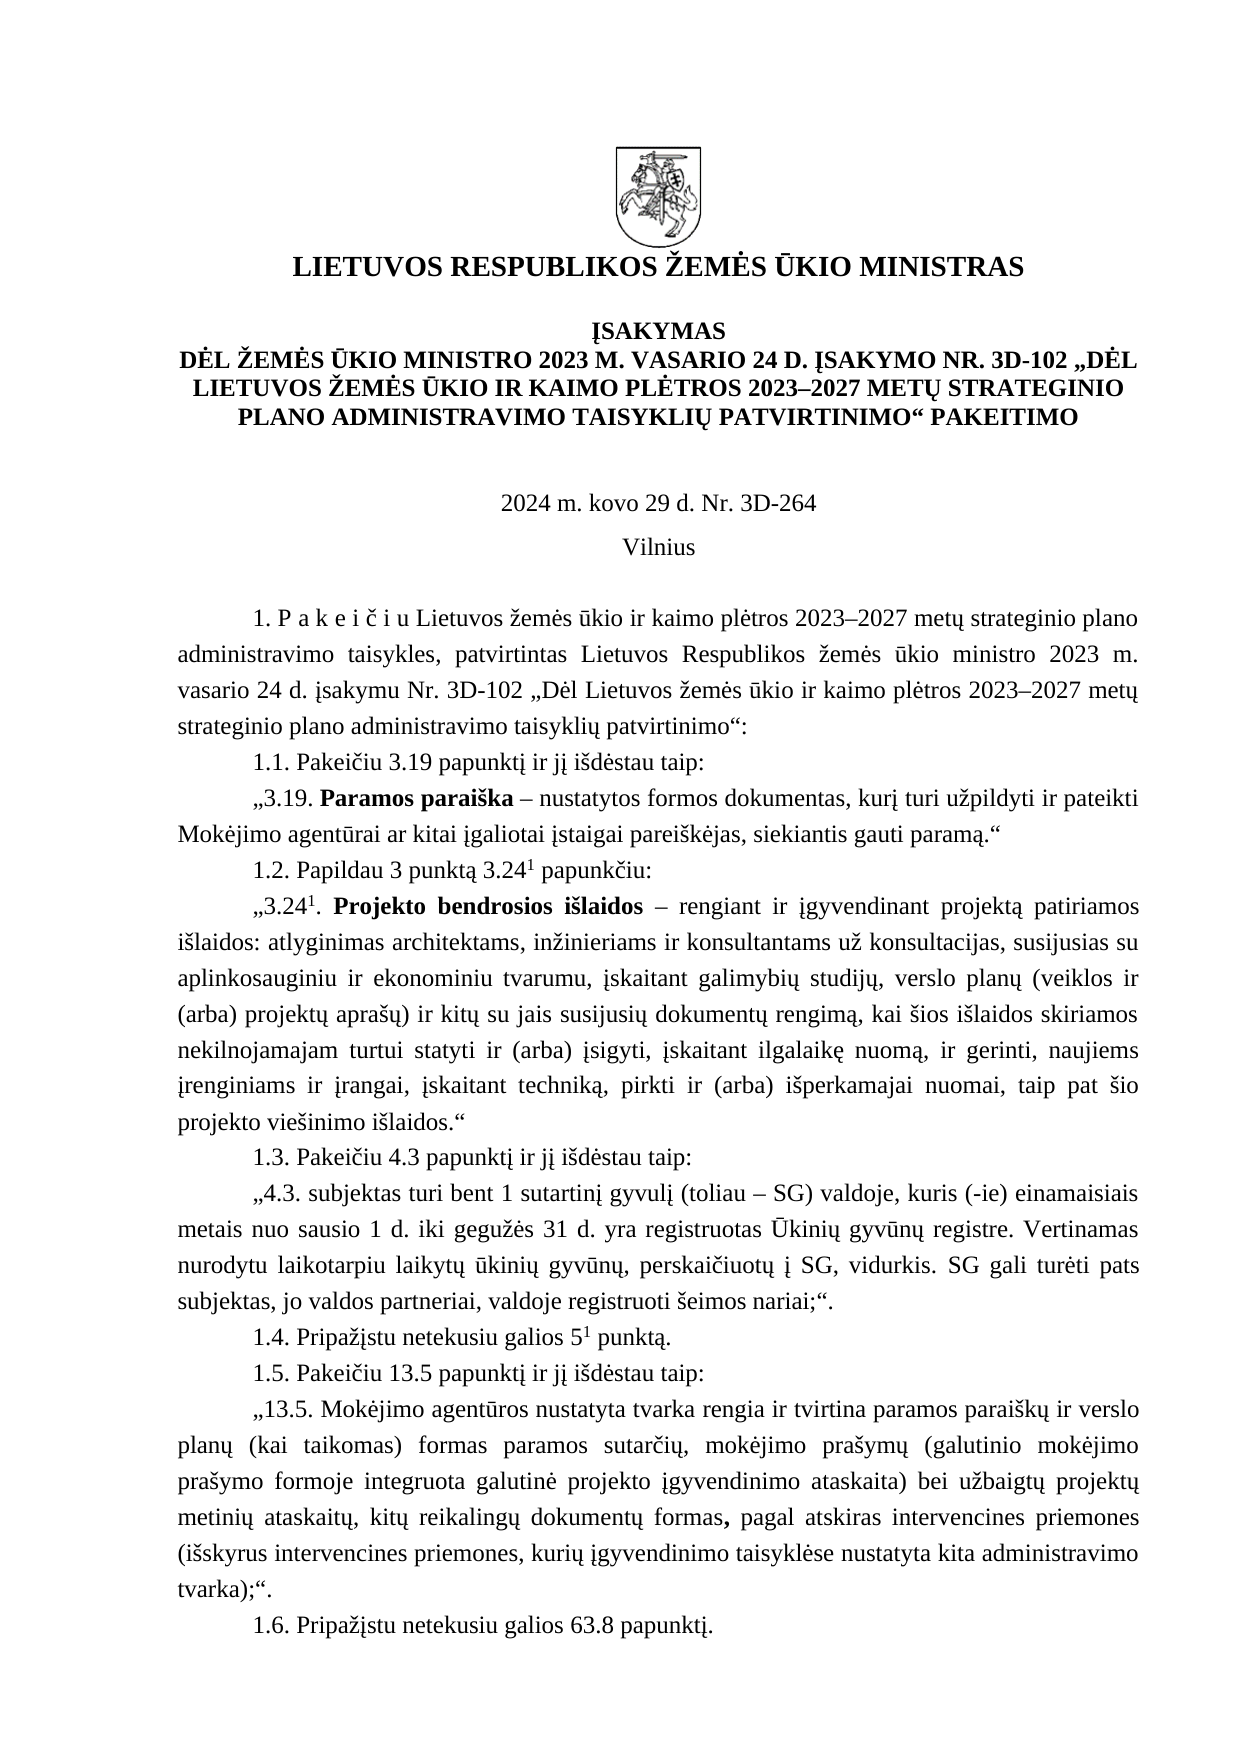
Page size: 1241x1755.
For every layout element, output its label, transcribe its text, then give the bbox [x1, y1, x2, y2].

text LIETUVOS RESPUBLIKOS ŽEMĖS ŪKIO MINISTRAS [177, 249, 1140, 282]
text 1. P a k e i č i u Lietuvos žemės ūkio ir kaimo plėtros 2023–2027 metų strateginio plano administravimo taisykles, patvirtintas Lietuvos Respublikos žemės ūkio ministro 2023 m. vasario 24 d. įsakymu Nr. 3D-102 „Dėl Lietuvos žemės ūkio ir kaimo plėtros 2023–2027 metų strateginio plano administravimo taisyklių patvirtinimo“: [177, 603, 1140, 740]
text 1.6. Pripažįstu netekusiu galios 63.8 papunktį. [177, 1610, 1140, 1638]
text „3.19. Paramos paraiška – nustatytos formos dokumentas, kurį turi užpildyti ir pateikti Mokėjimo agentūrai ar kitai įgaliotai įstaigai pareiškėjas, siekiantis gauti paramą.“ [177, 783, 1140, 848]
text 1.2. Papildau 3 punktą 3.241 papunkčiu: [177, 855, 1140, 884]
text „13.5. Mokėjimo agentūros nustatyta tvarka rengia ir tvirtina paramos paraiškų ir verslo planų (kai taikomas) formas paramos sutarčių, mokėjimo prašymų (galutinio mokėjimo prašymo formoje integruota galutinė projekto įgyvendinimo ataskaita) bei užbaigtų projektų metinių ataskaitų, kitų reikalingų dokumentų formas, pagal atskiras intervencines priemones (išskyrus intervencines priemones, kurių įgyvendinimo taisyklėse nustatyta kita administravimo tvarka);“. [177, 1394, 1140, 1602]
text 1.5. Pakeičiu 13.5 papunktį ir jį išdėstau taip: [177, 1358, 1140, 1387]
text 1.4. Pripažįstu netekusiu galios 51 punktą. [177, 1322, 1140, 1351]
text „4.3. subjektas turi bent 1 sutartinį gyvulį (toliau – SG) valdoje, kuris (-ie) einamaisiais metais nuo sausio 1 d. iki gegužės 31 d. yra registruotas Ūkinių gyvūnų registre. Vertinamas nurodytu laikotarpiu laikytų ūkinių gyvūnų, perskaičiuotų į SG, vidurkis. SG gali turėti pats subjektas, jo valdos partneriai, valdoje registruoti šeimos nariai;“. [177, 1178, 1140, 1315]
text Vilnius [177, 532, 1140, 560]
text 1.1. Pakeičiu 3.19 papunktį ir jį išdėstau taip: [177, 747, 1140, 776]
text ĮSAKYMAS [177, 316, 1140, 345]
text „3.241. Projekto bendrosios išlaidos – rengiant ir įgyvendinant projektą patiriamos išlaidos: atlyginimas architektams, inžinieriams ir konsultantams už konsultacijas, susijusias su aplinkosauginiu ir ekonominiu tvarumu, įskaitant galimybių studijų, verslo planų (veiklos ir (arba) projektų aprašų) ir kitų su jais susijusių dokumentų rengimą, kai šios išlaidos skiriamos nekilnojamajam turtui statyti ir (arba) įsigyti, įskaitant ilgalaikę nuomą, ir gerinti, naujiems įrenginiams ir įrangai, įskaitant techniką, pirkti ir (arba) išperkamajai nuomai, taip pat šio projekto viešinimo išlaidos.“ [177, 891, 1140, 1135]
text 2024 m. kovo 29 d. Nr. 3D-264 [177, 488, 1140, 517]
text DĖL ŽEMĖS ŪKIO MINISTRO 2023 M. VASARIO 24 D. ĮSAKYMO NR. 3D-102 „DĖL LIETUVOS ŽEMĖS ŪKIO IR KAIMO PLĖTROS 2023–2027 METŲ STRATEGINIO PLANO ADMINISTRAVIMO TAISYKLIŲ PATVIRTINIMO“ PAKEITIMO [177, 345, 1140, 431]
text 1.3. Pakeičiu 4.3 papunktį ir jį išdėstau taip: [177, 1142, 1140, 1171]
